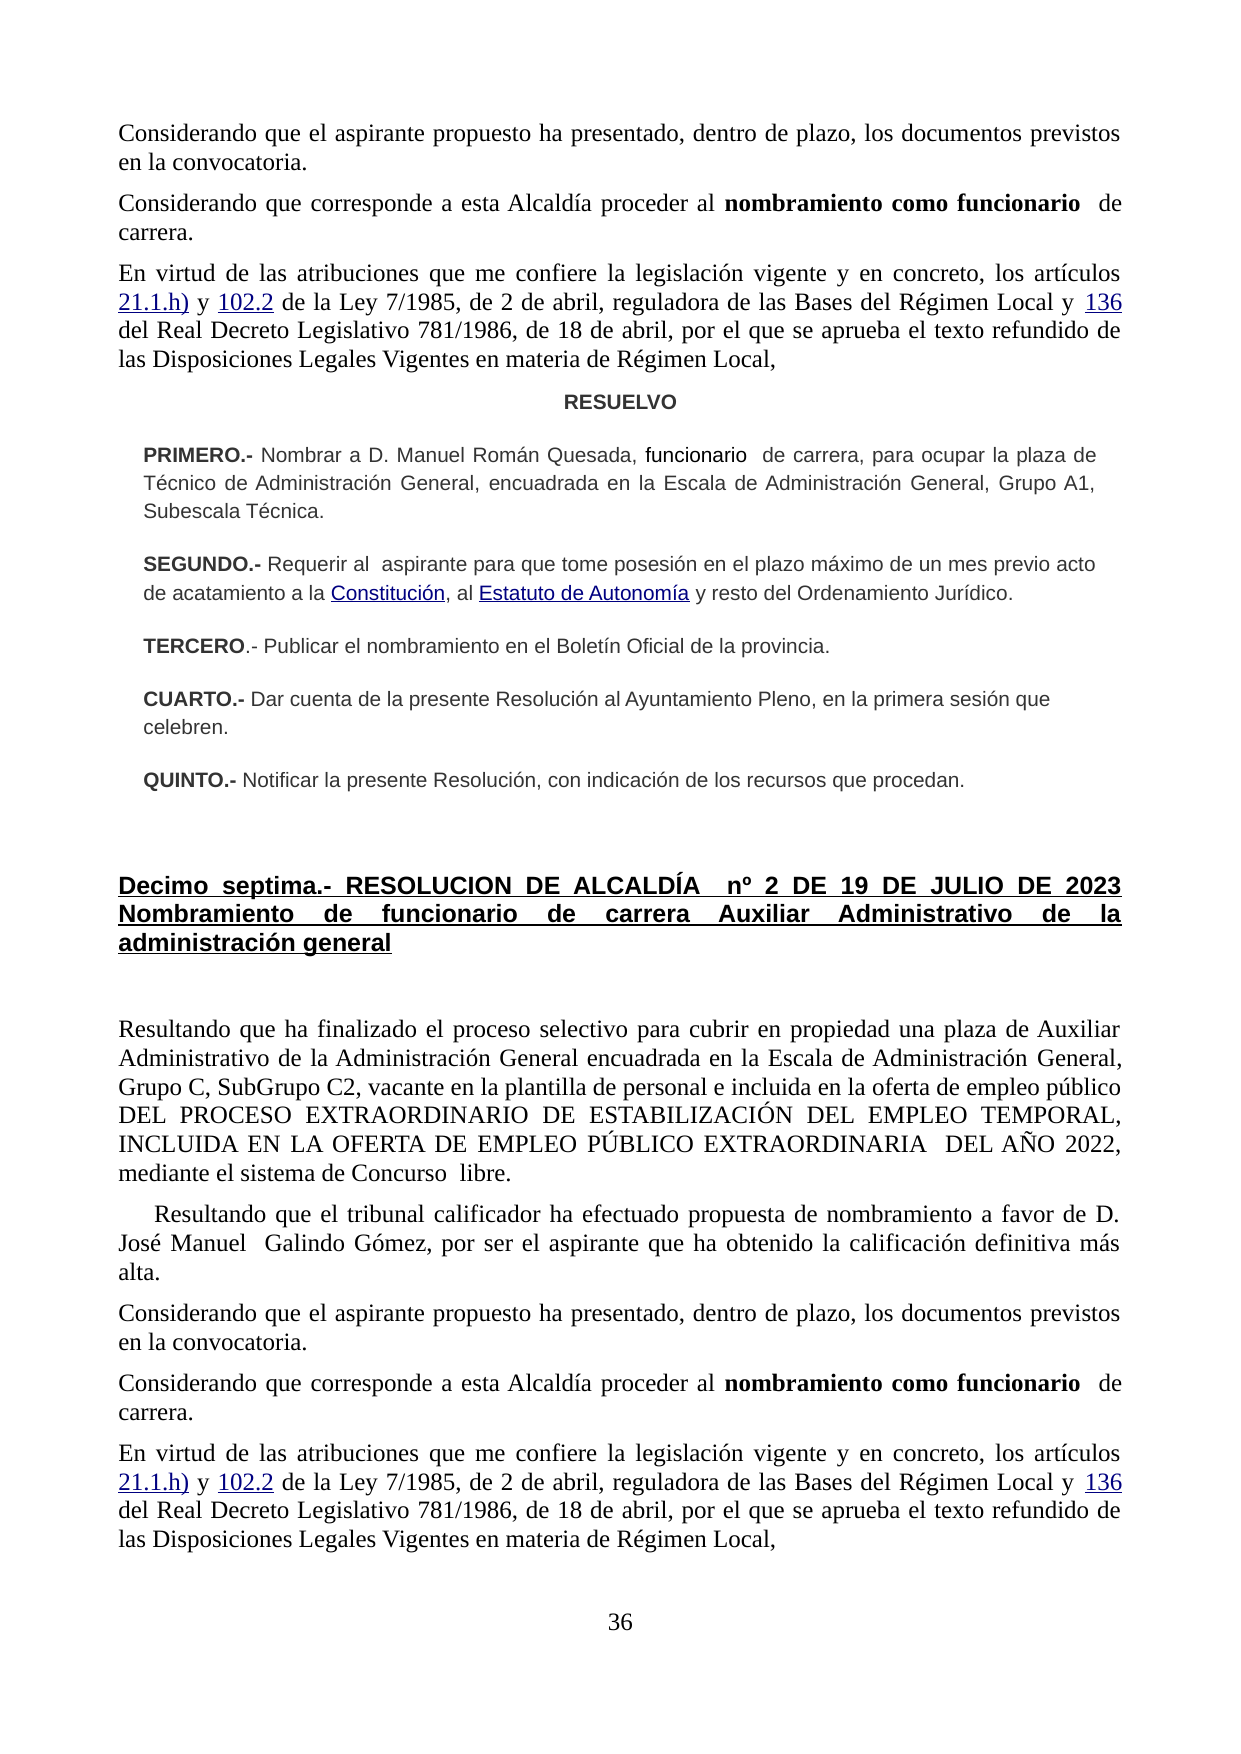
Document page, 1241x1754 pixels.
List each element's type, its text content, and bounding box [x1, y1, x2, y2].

text RESUELVO [143, 386, 1097, 414]
text Considerando que el aspirante propuesto ha presentado, dentro de plazo, los documentos previstos en la convocatoria. [118, 1298, 1122, 1356]
text Considerando que corresponde a esta Alcaldía proceder al nombramiento como funcionario de carrera. [118, 1368, 1122, 1426]
text En virtud de las atribuciones que me confiere la legislación vigente y en concreto, los artículos 21.1.h) y 102.2 de la Ley 7/1985, de 2 de abril, reguladora de las Bases del Régimen Local y 136 del Real Decreto Legislativo 781/1986, de 18 de abril, por el que se aprueba el texto refundido de las Disposiciones Legales Vigentes en materia de Régimen Local, [118, 258, 1122, 373]
text administración general [118, 926, 1122, 957]
text Resultando que ha finalizado el proceso selectivo para cubrir en propiedad una plaza de Auxiliar Administrativo de la Administración General encuadrada en la Escala de Administración General, Grupo C, SubGrupo C2, vacante en la plantilla de personal e incluida en la oferta de empleo público DEL PROCESO EXTRAORDINARIO DE ESTABILIZACIÓN DEL EMPLEO TEMPORAL, INCLUIDA EN LA OFERTA DE EMPLEO PÚBLICO EXTRAORDINARIA DEL AÑO 2022, mediante el sistema de Concurso libre. [118, 1014, 1122, 1187]
text Decimo septima.- RESOLUCION DE ALCALDÍA nº 2 DE 19 DE JULIO DE 2023 [118, 871, 1122, 896]
text Nombramiento de funcionario de carrera Auxiliar Administrativo de la [118, 897, 1122, 924]
text QUINTO.- Notificar la presente Resolución, con indicación de los recursos que procedan. [143, 764, 1097, 792]
text SEGUNDO.- Requerir al aspirante para que tome posesión en el plazo máximo de un mes previo acto de acatamiento a la Constitución, al Estatuto de Autonomía y resto del Ordenamiento Jurídico. [143, 548, 1097, 604]
text Considerando que el aspirante propuesto ha presentado, dentro de plazo, los documentos previstos en la convocatoria. [118, 118, 1122, 176]
text PRIMERO.- Nombrar a D. Manuel Román Quesada, funcionario de carrera, para ocupar la plaza de Técnico de Administración General, encuadrada en la Escala de Administración General, Grupo A1, Subescala Técnica. [143, 439, 1097, 523]
text Resultando que el tribunal calificador ha efectuado propuesta de nombramiento a favor de D. José Manuel Galindo Gómez, por ser el aspirante que ha obtenido la calificación definitiva más alta. [118, 1199, 1122, 1286]
text TERCERO.- Publicar el nombramiento en el Boletín Oficial de la provincia. [143, 629, 1097, 657]
text En virtud de las atribuciones que me confiere la legislación vigente y en concreto, los artículos 21.1.h) y 102.2 de la Ley 7/1985, de 2 de abril, reguladora de las Bases del Régimen Local y 136 del Real Decreto Legislativo 781/1986, de 18 de abril, por el que se aprueba el texto refundido de las Disposiciones Legales Vigentes en materia de Régimen Local, [118, 1438, 1122, 1553]
text Considerando que corresponde a esta Alcaldía proceder al nombramiento como funcionario de carrera. [118, 188, 1122, 246]
text CUARTO.- Dar cuenta de la presente Resolución al Ayuntamiento Pleno, en la primera sesión que celebren. [143, 682, 1097, 739]
